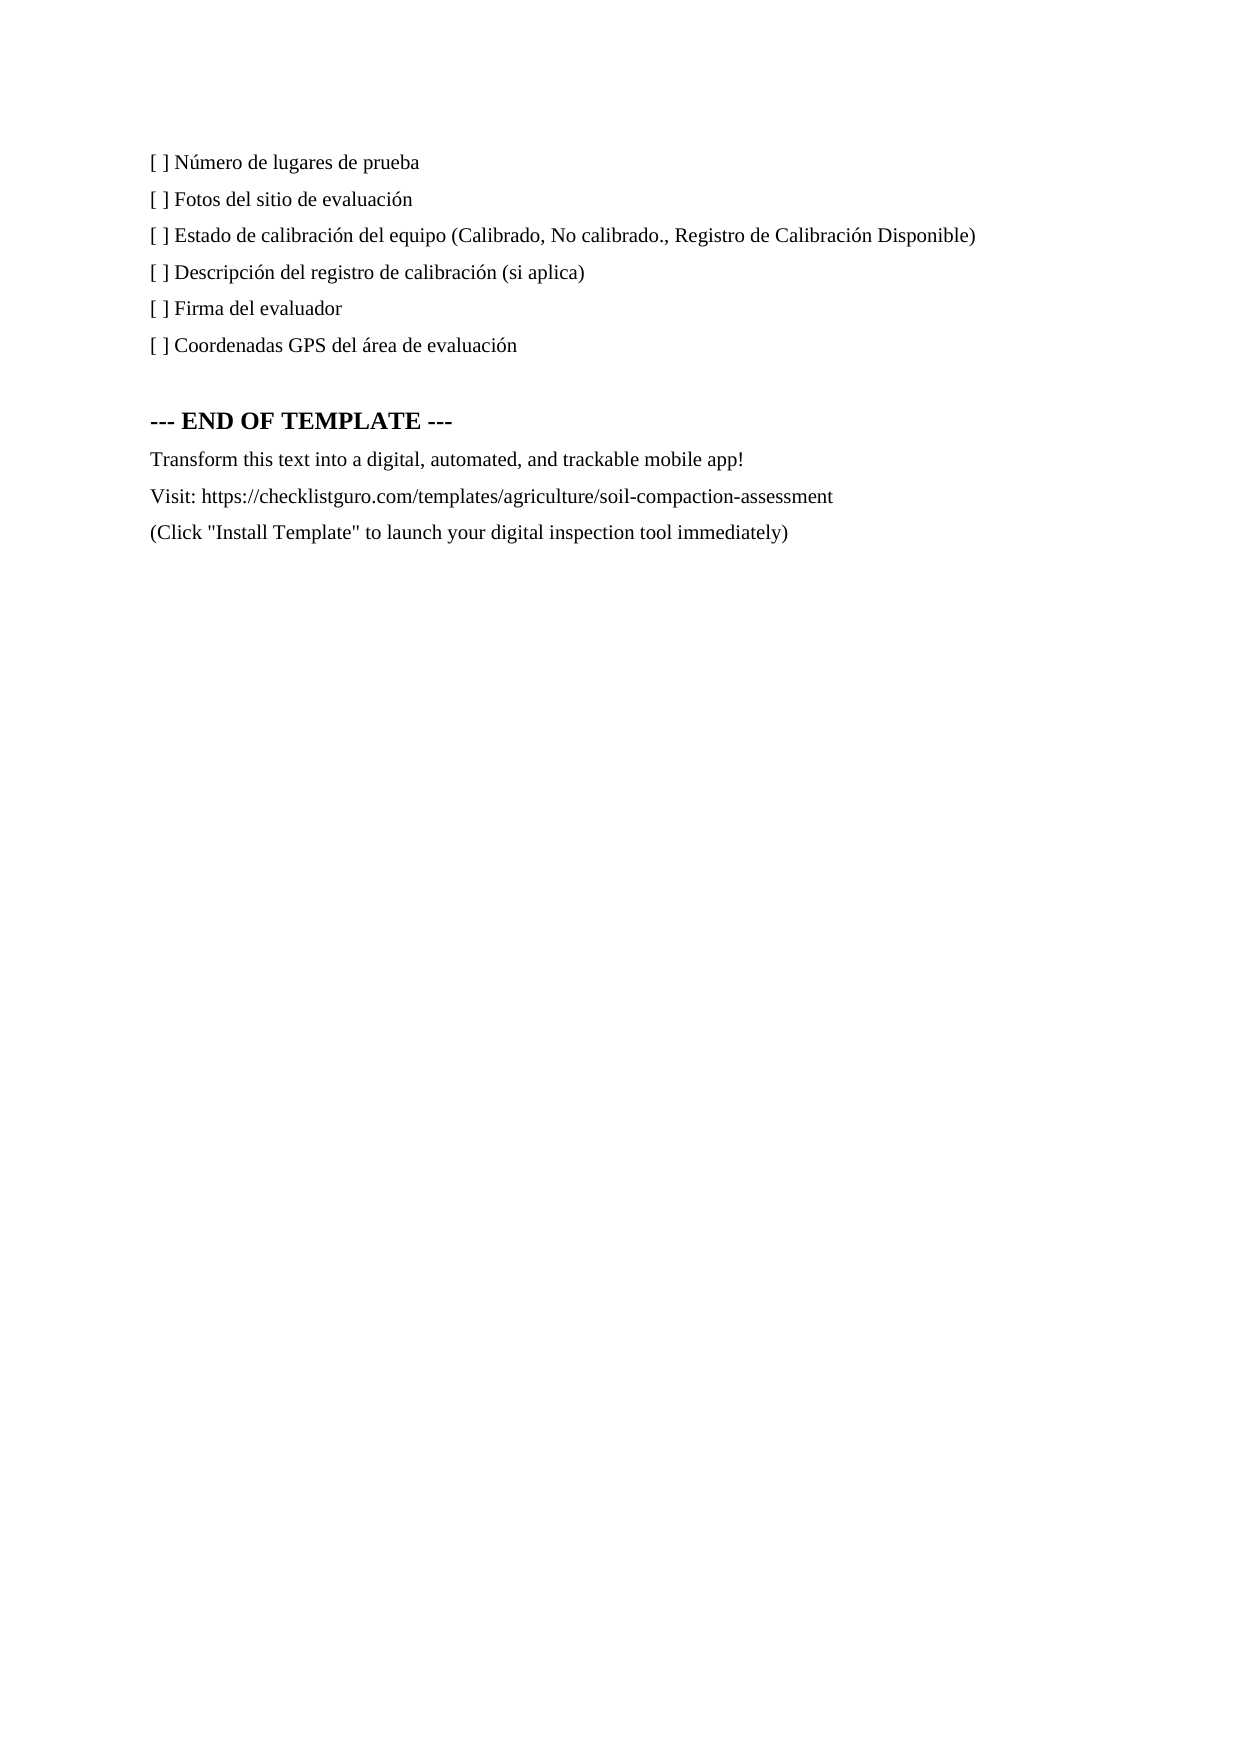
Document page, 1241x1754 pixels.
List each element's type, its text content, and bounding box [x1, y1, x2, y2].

text (Click "Install Template" to launch your digital inspection tool immediately) [150, 520, 1090, 544]
text [ ] Firma del evaluador [150, 296, 1090, 320]
text Transform this text into a digital, automated, and trackable mobile app! [150, 447, 1090, 471]
text [ ] Coordenadas GPS del área de evaluación [150, 333, 1090, 357]
text [ ] Descripción del registro de calibración (si aplica) [150, 260, 1090, 284]
text [ ] Estado de calibración del equipo (Calibrado, No calibrado., Registro de Calibración Disponible) [150, 223, 1090, 247]
text Visit: https://checklistguro.com/templates/agriculture/soil-compaction-assessment [150, 484, 1090, 508]
text [ ] Número de lugares de prueba [150, 150, 1090, 174]
text --- END OF TEMPLATE --- [150, 406, 1090, 435]
text [ ] Fotos del sitio de evaluación [150, 187, 1090, 211]
